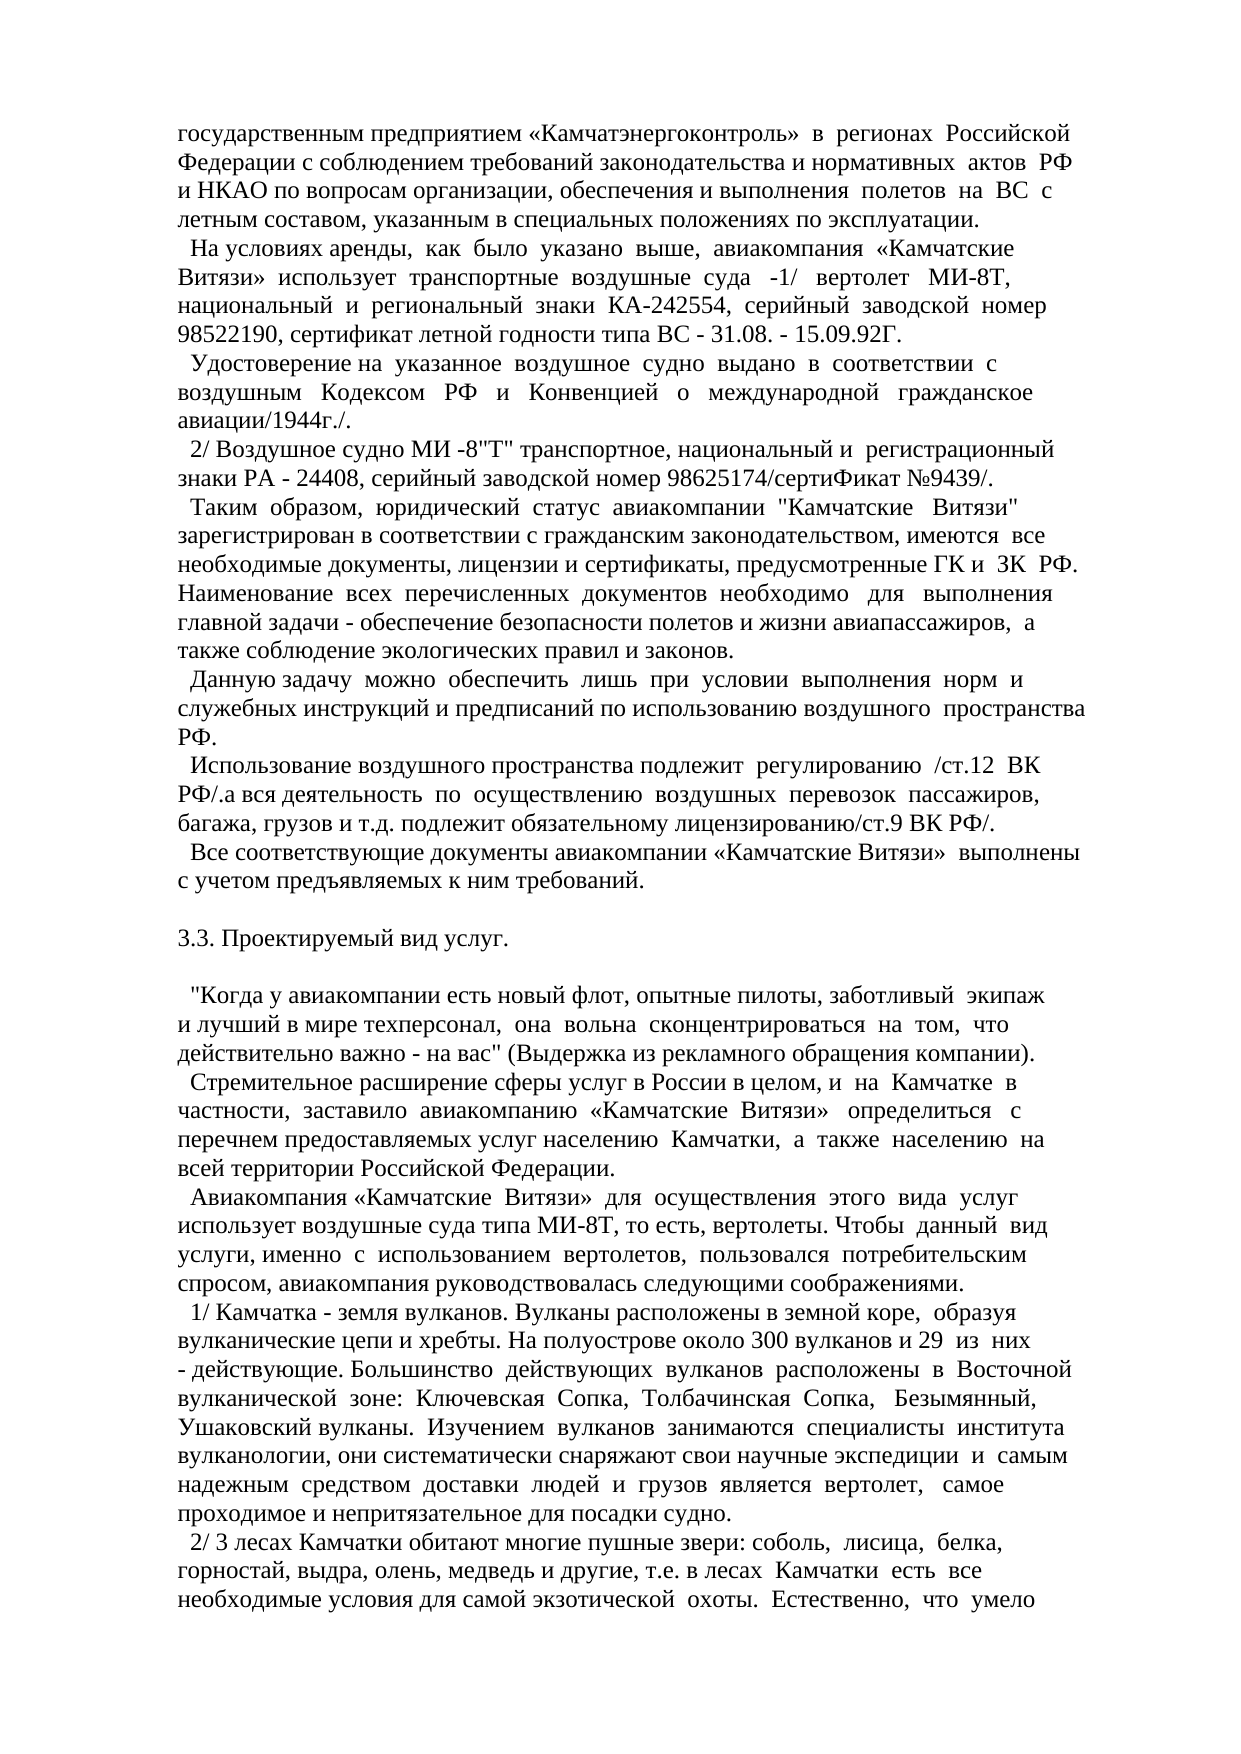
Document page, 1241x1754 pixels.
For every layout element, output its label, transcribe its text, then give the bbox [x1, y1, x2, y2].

text Авиакомпания «Камчатские Витязи» для осуществления этого вида услуг [177, 1182, 1152, 1211]
text Федерации с соблюдением требований законодательства и нормативных актов РФ [177, 147, 1152, 176]
text Удостоверение на указанное воздушное судно выдано в соответствии с [177, 348, 1152, 377]
text Таким образом, юридический статус авиакомпании "Камчатские Витязи" [177, 492, 1152, 521]
text Данную задачу можно обеспечить лишь при условии выполнения норм и [177, 664, 1152, 693]
text перечнем предоставляемых услуг населению Камчатки, а также населению на [177, 1124, 1152, 1153]
text вулканической зоне: Ключевская Сопка, Толбачинская Сопка, Безымянный, [177, 1383, 1152, 1412]
text 2/ Воздушное судно МИ -8"Т" транспортное, национальный и регистрационный [177, 434, 1152, 463]
text вулканические цепи и хребты. На полуострове около 300 вулканов и 29 из них [177, 1326, 1152, 1354]
text национальный и региональный знаки КА-242554, серийный заводской номер [177, 291, 1152, 319]
text с учетом предъявляемых к ним требований. [177, 866, 1152, 894]
text 98522190, сертификат летной годности типа ВС - 31.08. - 15.09.92Г. [177, 319, 1152, 348]
text 2/ 3 лесах Камчатки обитают многие пушные звери: соболь, лисица, белка, [177, 1527, 1152, 1556]
text главной задачи - обеспечение безопасности полетов и жизни авиапассажиров, а [177, 607, 1152, 636]
text летным составом, указанным в специальных положениях по эксплуатации. [177, 204, 1152, 233]
text авиации/1944г./. [177, 406, 1152, 434]
text необходимые документы, лицензии и сертификаты, предусмотренные ГК и ЗК РФ. [177, 549, 1152, 578]
text и лучший в мире техперсонал, она вольна сконцентрироваться на том, что [177, 1009, 1152, 1038]
text действительно важно - на вас" (Выдержка из рекламного обращения компании). [177, 1038, 1152, 1067]
text Все соответствующие документы авиакомпании «Камчатские Витязи» выполнены [177, 837, 1152, 866]
text спросом, авиакомпания руководствовалась следующими соображениями. [177, 1268, 1152, 1297]
text проходимое и непритязательное для посадки судно. [177, 1498, 1152, 1527]
text РФ. [177, 722, 1152, 751]
text горностай, выдра, олень, медведь и другие, т.е. в лесах Камчатки есть все [177, 1556, 1152, 1584]
text Ушаковский вулканы. Изучением вулканов занимаются специалисты института [177, 1412, 1152, 1441]
text воздушным Кодексом РФ и Конвенцией о международной гражданское [177, 377, 1152, 406]
text 1/ Камчатка - земля вулканов. Вулканы расположены в земной коре, образуя [177, 1297, 1152, 1326]
text Стремительное расширение сферы услуг в России в целом, и на Камчатке в [177, 1067, 1152, 1096]
text необходимые условия для самой экзотической охоты. Естественно, что умело [177, 1584, 1152, 1613]
text вулканологии, они систематически снаряжают свои научные экспедиции и самым [177, 1441, 1152, 1469]
text использует воздушные суда типа МИ-8Т, то есть, вертолеты. Чтобы данный вид [177, 1211, 1152, 1239]
text На условиях аренды, как было указано выше, авиакомпания «Камчатские [177, 233, 1152, 262]
text также соблюдение экологических правил и законов. [177, 636, 1152, 664]
text Витязи» использует транспортные воздушные суда -1/ вертолет МИ-8Т, [177, 262, 1152, 291]
text Наименование всех перечисленных документов необходимо для выполнения [177, 578, 1152, 607]
text РФ/.а вся деятельность по осуществлению воздушных перевозок пассажиров, [177, 779, 1152, 808]
text всей территории Российской Федерации. [177, 1153, 1152, 1182]
text частности, заставило авиакомпанию «Камчатские Витязи» определиться с [177, 1096, 1152, 1124]
text Использование воздушного пространства подлежит регулированию /ст.12 ВК [177, 751, 1152, 779]
text - действующие. Большинство действующих вулканов расположены в Восточной [177, 1354, 1152, 1383]
text государственным предприятием «Камчатэнергоконтроль» в регионах Российской [177, 118, 1152, 147]
text "Когда у авиакомпании есть новый флот, опытные пилоты, заботливый экипаж [177, 981, 1152, 1009]
text зарегистрирован в соответствии с гражданским законодательством, имеются все [177, 521, 1152, 549]
text услуги, именно с использованием вертолетов, пользовался потребительским [177, 1239, 1152, 1268]
text 3.3. Проектируемый вид услуг. [177, 923, 1152, 952]
text багажа, грузов и т.д. подлежит обязательному лицензированию/ст.9 ВК РФ/. [177, 808, 1152, 837]
text надежным средством доставки людей и грузов является вертолет, самое [177, 1469, 1152, 1498]
text знаки РА - 24408, серийный заводской номер 98625174/сертиФикат №9439/. [177, 463, 1152, 492]
text и НКАО по вопросам организации, обеспечения и выполнения полетов на ВС с [177, 176, 1152, 204]
text служебных инструкций и предписаний по использованию воздушного пространства [177, 693, 1152, 722]
